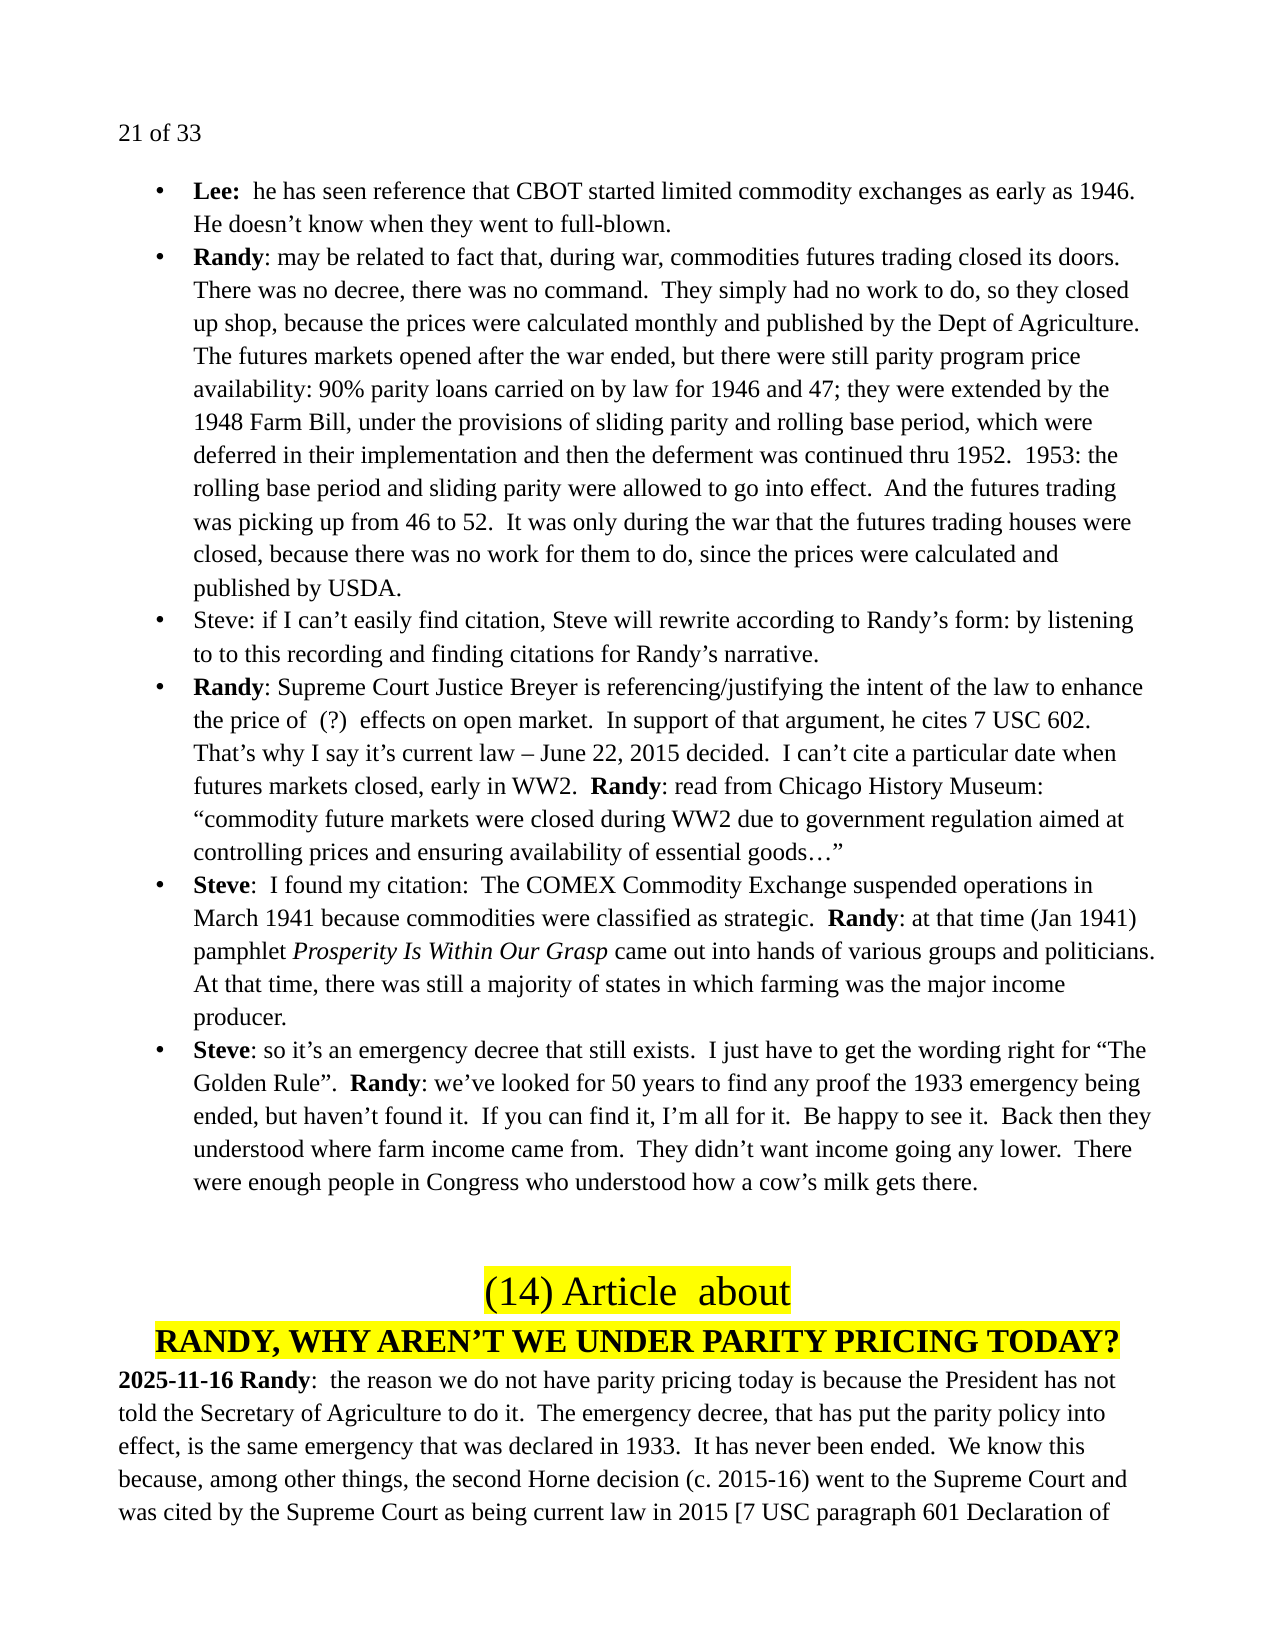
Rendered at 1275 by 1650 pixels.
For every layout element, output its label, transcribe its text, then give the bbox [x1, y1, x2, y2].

text (14) Article about [118, 1266, 1157, 1314]
list Steve: if I can’t easily find citation, Steve will rewrite according to Randy’s form: by listening to to this recording and finding citations for Randy’s narrative. [156, 606, 1157, 667]
text 2025-11-16 Randy: the reason we do not have parity pricing today is because the President has not told the Secretary of Agriculture to do it. The emergency decree, that has put the parity policy into effect, is the same emergency that was declared in 1933. It has never been ended. We know this because, among other things, the second Horne decision (c. 2015-16) went to the Supreme Court and was cited by the Supreme Court as being current law in 2015 [7 USC paragraph 601 Declaration of [118, 1365, 1157, 1526]
list Randy: may be related to fact that, during war, commodities futures trading closed its doors. There was no decree, there was no command. They simply had no work to do, so they closed up shop, because the prices were calculated monthly and published by the Dept of Agriculture. The futures markets opened after the war ended, but there were still parity program price availability: 90% parity loans carried on by law for 1946 and 47; they were extended by the 1948 Farm Bill, under the provisions of sliding parity and rolling base period, which were deferred in their implementation and then the deferment was continued thru 1952. 1953: the rolling base period and sliding parity were allowed to go into effect. And the futures trading was picking up from 46 to 52. It was only during the war that the futures trading houses were closed, because there was no work for them to do, since the prices were calculated and published by USDA. [156, 242, 1157, 601]
list Randy: Supreme Court Justice Breyer is referencing/justifying the intent of the law to enhance the price of (?) effects on open market. In support of that argument, he cites 7 USC 602. That’s why I say it’s current law – June 22, 2015 decided. I can’t cite a particular date when futures markets closed, early in WW2. Randy: read from Chicago History Museum: “commodity future markets were closed during WW2 due to government regulation aimed at controlling prices and ensuring availability of essential goods…” [156, 672, 1157, 866]
text RANDY, WHY AREN’T WE UNDER PARITY PRICING TODAY? [118, 1321, 1157, 1359]
list Steve: I found my citation: The COMEX Commodity Exchange suspended operations in March 1941 because commodities were classified as strategic. Randy: at that time (Jan 1941) pamphlet Prosperity Is Within Our Grasp came out into hands of various groups and politicians. At that time, there was still a majority of states in which farming was the major income producer. [156, 870, 1157, 1031]
list Steve: so it’s an emergency decree that still exists. I just have to get the wording right for “The Golden Rule”. Randy: we’ve looked for 50 years to find any proof the 1933 emergency being ended, but haven’t found it. If you can find it, I’m all for it. Be happy to see it. Back then they understood where farm income came from. They didn’t want income going any lower. There were enough people in Congress who understood how a cow’s milk gets there. [156, 1035, 1157, 1196]
list Lee: he has seen reference that CBOT started limited commodity exchanges as early as 1946. He doesn’t know when they went to full-blown. [156, 176, 1157, 238]
